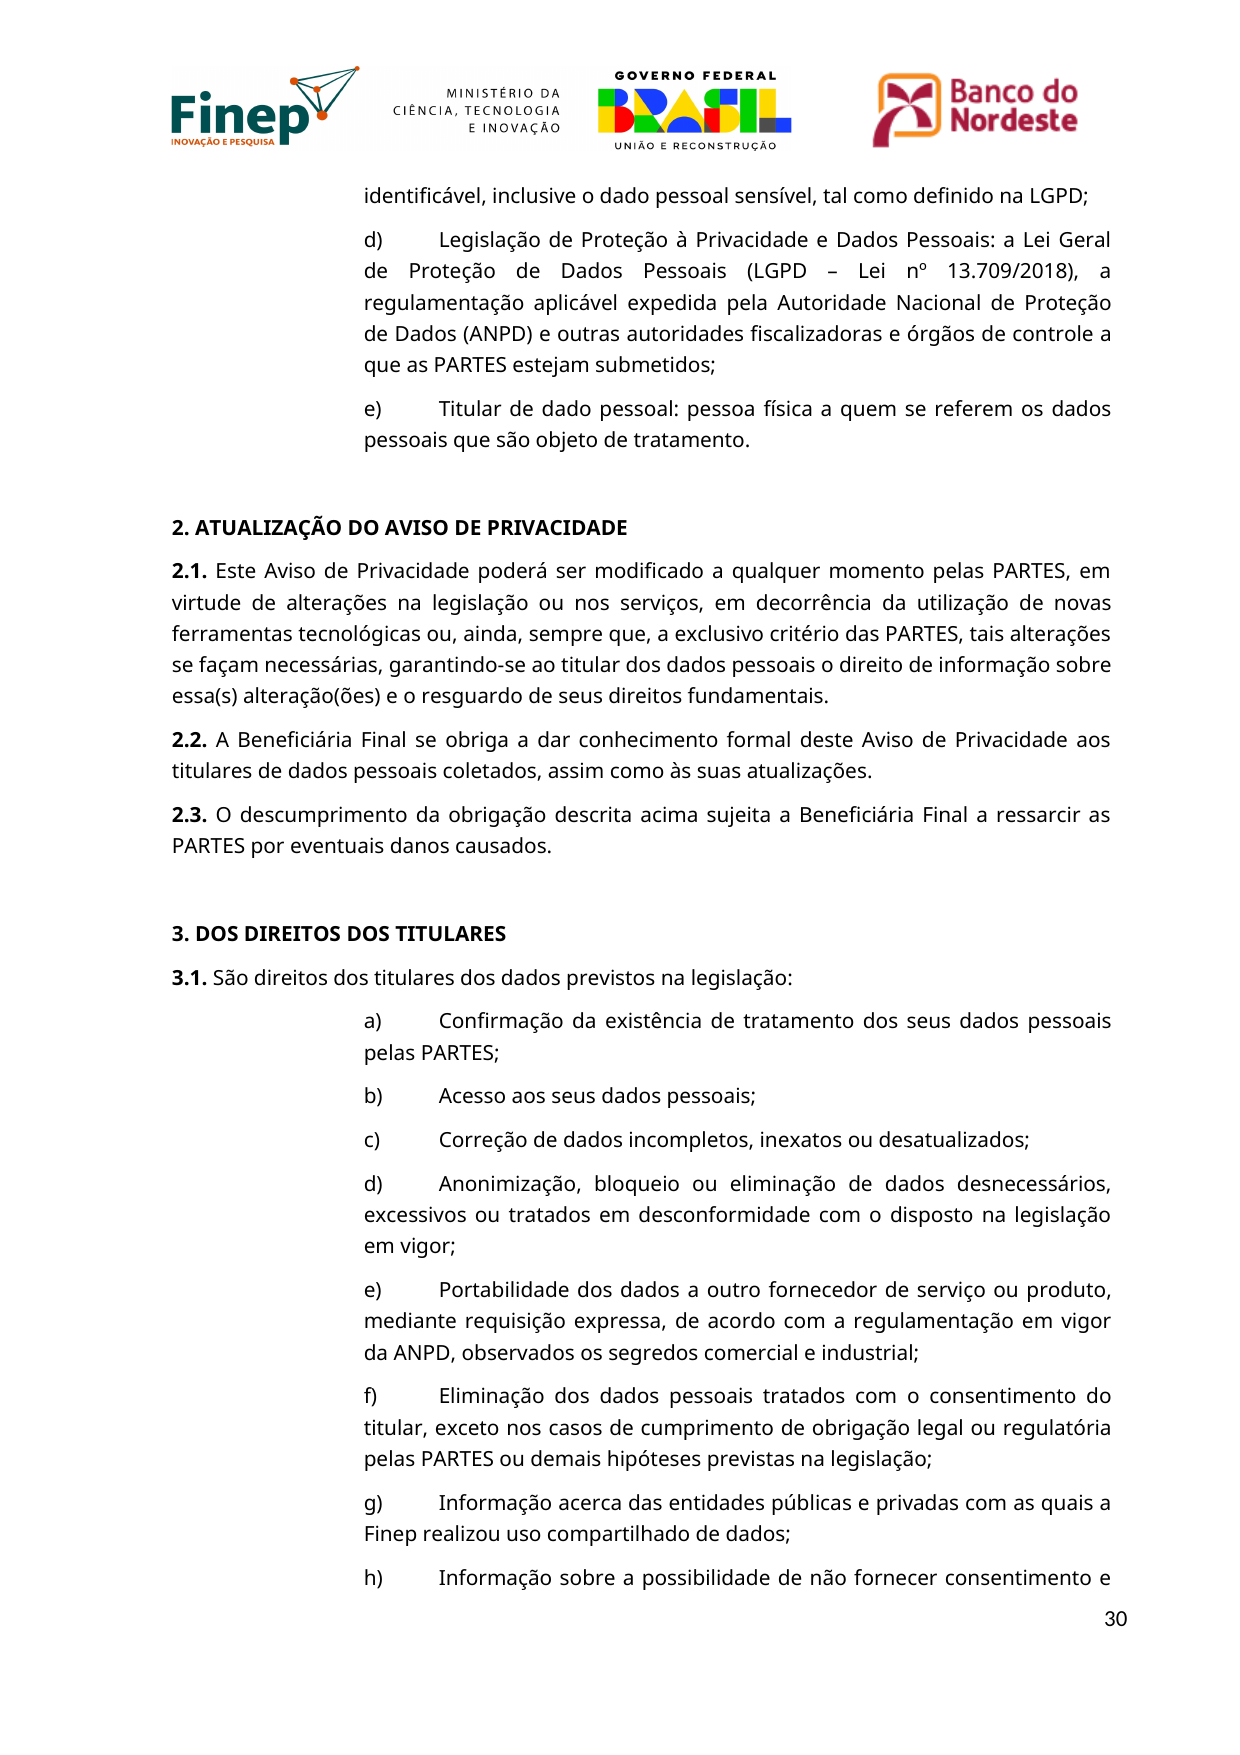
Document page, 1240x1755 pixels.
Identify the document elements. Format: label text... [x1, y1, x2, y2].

text 2.3. O descumprimento da obrigação descrita acima sujeita a Beneficiária Final a ressarcir as PARTES por eventuais danos causados. [172, 798, 1112, 860]
subtitle 3. DOS DIREITOS DOS TITULARES [172, 916, 1112, 948]
list Titular de dado pessoal: pessoa física a quem se referem os dados pessoais que são objeto de tratamento. [363, 391, 1112, 454]
list Informação sobre a possibilidade de não fornecer consentimento e [363, 1560, 1112, 1591]
text 2.2. A Beneficiária Final se obriga a dar conhecimento formal deste Aviso de Privacidade aos titulares de dados pessoais coletados, assim como às suas atualizações. [172, 723, 1112, 785]
list Legislação de Proteção à Privacidade e Dados Pessoais: a Lei Geral de Proteção de Dados Pessoais (LGPD – Lei nº 13.709/2018), a regulamentação aplicável expedida pela Autoridade Nacional de Proteção de Dados (ANPD) e outras autoridades fiscalizadoras e órgãos de controle a que as PARTES estejam submetidos; [363, 223, 1112, 379]
list Eliminação dos dados pessoais tratados com o consentimento do titular, exceto nos casos de cumprimento de obrigação legal ou regulatória pelas PARTES ou demais hipóteses previstas na legislação; [363, 1379, 1112, 1473]
text 2.1. Este Aviso de Privacidade poderá ser modificado a qualquer momento pelas PARTES, em virtude de alterações na legislação ou nos serviços, em decorrência da utilização de novas ferramentas tecnológicas ou, ainda, sempre que, a exclusivo critério das PARTES, tais alterações se façam necessárias, garantindo-se ao titular dos dados pessoais o direito de informação sobre essa(s) alteração(ões) e o resguardo de seus direitos fundamentais. [172, 554, 1112, 710]
text 3.1. São direitos dos titulares dos dados previstos na legislação: [172, 960, 1112, 991]
list Informação acerca das entidades públicas e privadas com as quais a Finep realizou uso compartilhado de dados; [363, 1485, 1112, 1548]
list identificável, inclusive o dado pessoal sensível, tal como definido na LGPD; [363, 179, 1112, 210]
list Correção de dados incompletos, inexatos ou desatualizados; [363, 1123, 1112, 1154]
list Confirmação da existência de tratamento dos seus dados pessoais pelas PARTES; [363, 1004, 1112, 1066]
list Anonimização, bloqueio ou eliminação de dados desnecessários, excessivos ou tratados em desconformidade com o disposto na legislação em vigor; [363, 1166, 1112, 1260]
subtitle 2. ATUALIZAÇÃO DO AVISO DE PRIVACIDADE [172, 510, 1112, 541]
list Acesso aos seus dados pessoais; [363, 1079, 1112, 1110]
list Portabilidade dos dados a outro fornecedor de serviço ou produto, mediante requisição expressa, de acordo com a regulamentação em vigor da ANPD, observados os segredos comercial e industrial; [363, 1273, 1112, 1366]
